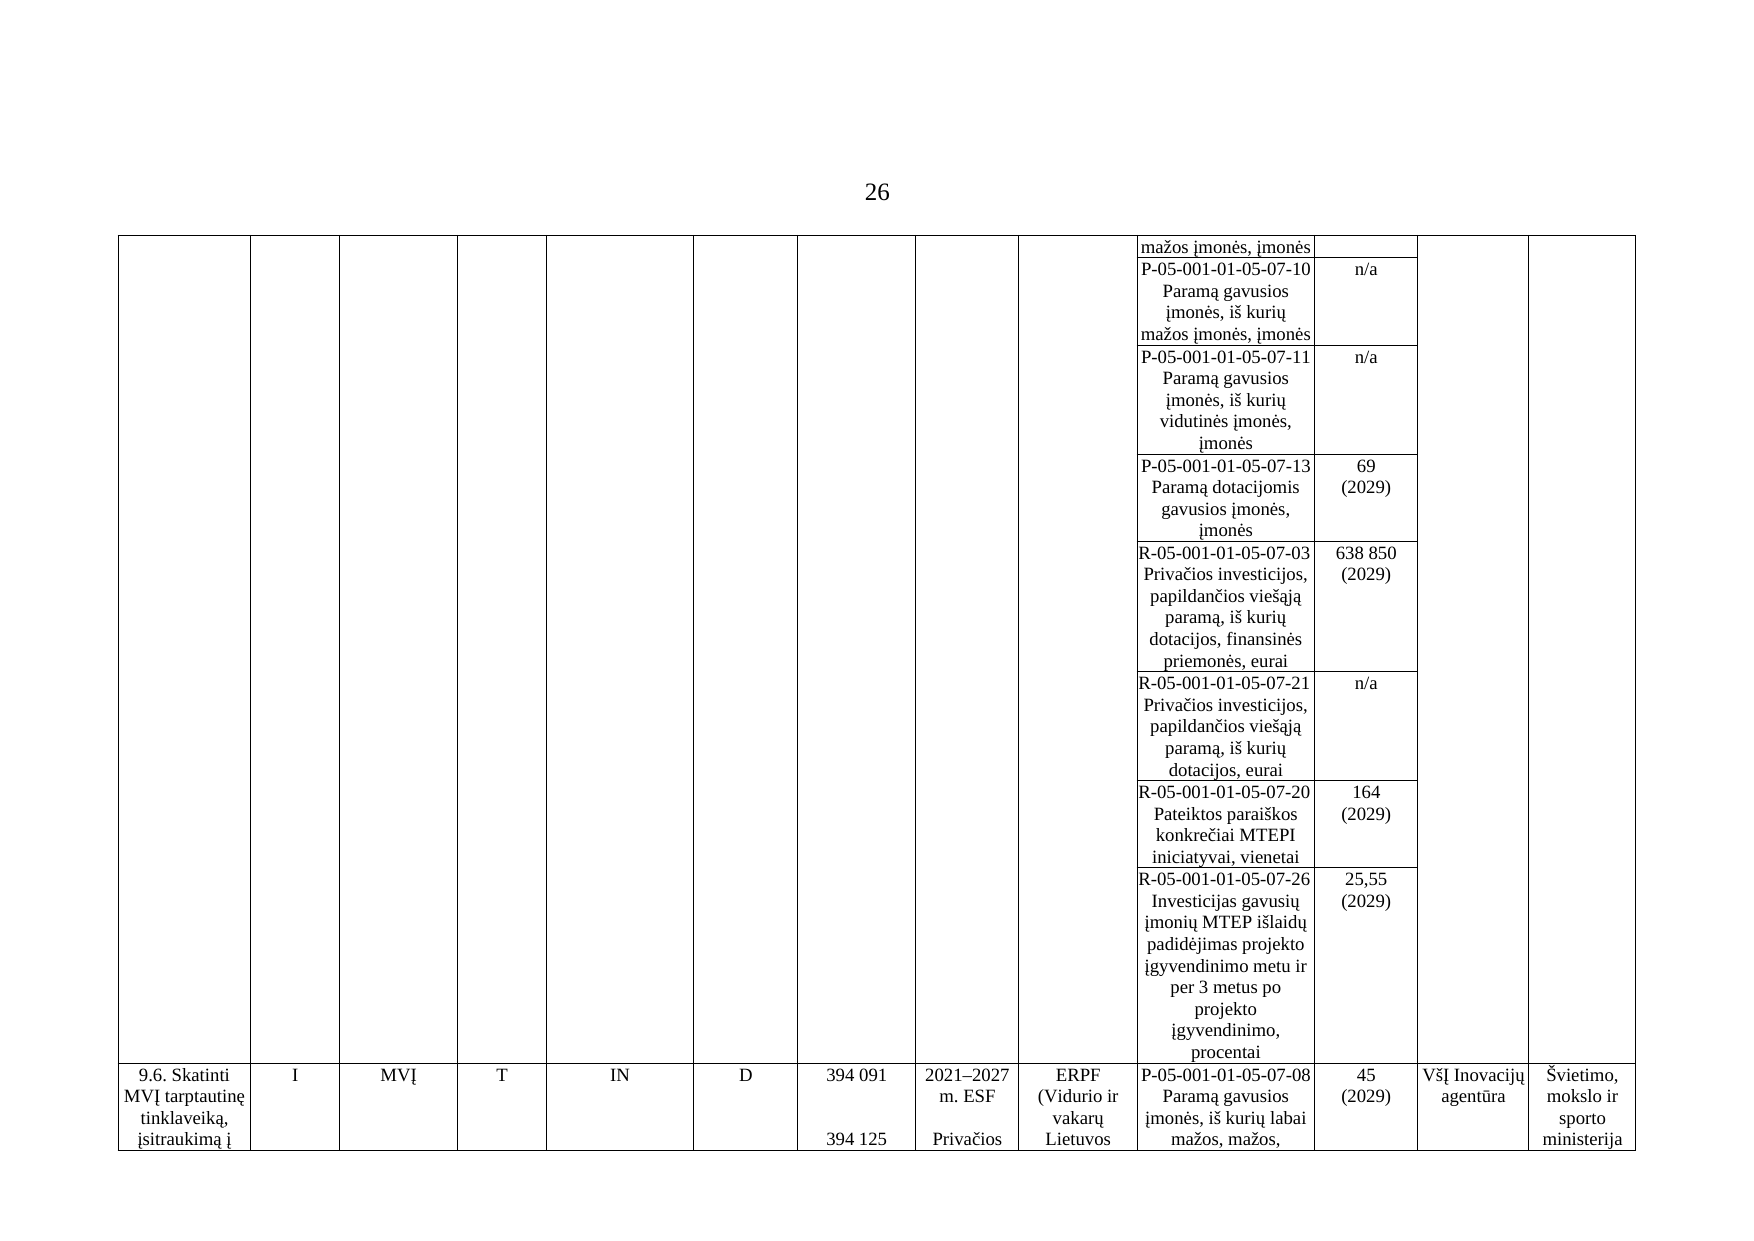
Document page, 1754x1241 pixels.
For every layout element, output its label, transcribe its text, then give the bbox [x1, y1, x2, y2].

table_cell [458, 236, 546, 1062]
table_cell n/a [1315, 258, 1417, 344]
table_cell P-05-001-01-05-07-13 Paramą dotacijomis gavusios įmonės, įmonės [1138, 455, 1314, 541]
table_cell 9.6. Skatinti MVĮ tarptautinę tinklaveiką, įsitraukimą į [119, 1064, 250, 1150]
table_cell [798, 236, 915, 1062]
table_cell 2021–2027 m. ESF Privačios [916, 1064, 1018, 1150]
table_cell [119, 236, 250, 1062]
table_cell mažos įmonės, įmonės [1138, 236, 1314, 257]
table_cell 25,55 (2029) [1315, 868, 1417, 1062]
table_cell D [694, 1064, 797, 1150]
table_cell R-05-001-01-05-07-26 Investicijas gavusių įmonių MTEP išlaidų padidėjimas projekto įgyvendinimo metu ir per 3 metus po projekto įgyvendinimo, procentai [1138, 868, 1314, 1062]
table_cell [1019, 236, 1137, 1062]
table_cell R-05-001-01-05-07-20 Pateiktos paraiškos konkrečiai MTEPI iniciatyvai, vienetai [1138, 781, 1314, 867]
table_cell 638 850 (2029) [1315, 542, 1417, 671]
table_cell MVĮ [340, 1064, 457, 1150]
table_cell n/a [1315, 672, 1417, 780]
table_cell [916, 236, 1018, 1062]
table_cell VšĮ Inovacijų agentūra [1418, 1064, 1528, 1150]
table_cell 164 (2029) [1315, 781, 1417, 867]
table_cell [1418, 236, 1528, 1062]
table_cell 394 091 394 125 [798, 1064, 915, 1150]
table_cell 45 (2029) [1315, 1064, 1417, 1150]
table_cell I [251, 1064, 339, 1150]
table_cell R-05-001-01-05-07-03 Privačios investicijos, papildančios viešąją paramą, iš kurių dotacijos, finansinės priemonės, eurai [1138, 542, 1314, 671]
table_cell P-05-001-01-05-07-10 Paramą gavusios įmonės, iš kurių mažos įmonės, įmonės [1138, 258, 1314, 344]
table_cell ERPF (Vidurio ir vakarų Lietuvos [1019, 1064, 1137, 1150]
table_cell T [458, 1064, 546, 1150]
table_cell Švietimo, mokslo ir sporto ministerija [1529, 1064, 1635, 1150]
table_cell P-05-001-01-05-07-08 Paramą gavusios įmonės, iš kurių labai mažos, mažos, [1138, 1064, 1314, 1150]
table_cell [340, 236, 457, 1062]
table_cell [547, 236, 693, 1062]
table_cell 69 (2029) [1315, 455, 1417, 541]
table_cell P-05-001-01-05-07-11 Paramą gavusios įmonės, iš kurių vidutinės įmonės, įmonės [1138, 346, 1314, 453]
table_cell [694, 236, 797, 1062]
table_cell [251, 236, 339, 1062]
table_cell R-05-001-01-05-07-21 Privačios investicijos, papildančios viešąją paramą, iš kurių dotacijos, eurai [1138, 672, 1314, 780]
table_cell [1529, 236, 1635, 1062]
table_cell n/a [1315, 346, 1417, 453]
table_cell IN [547, 1064, 693, 1150]
table_cell [1315, 236, 1417, 257]
